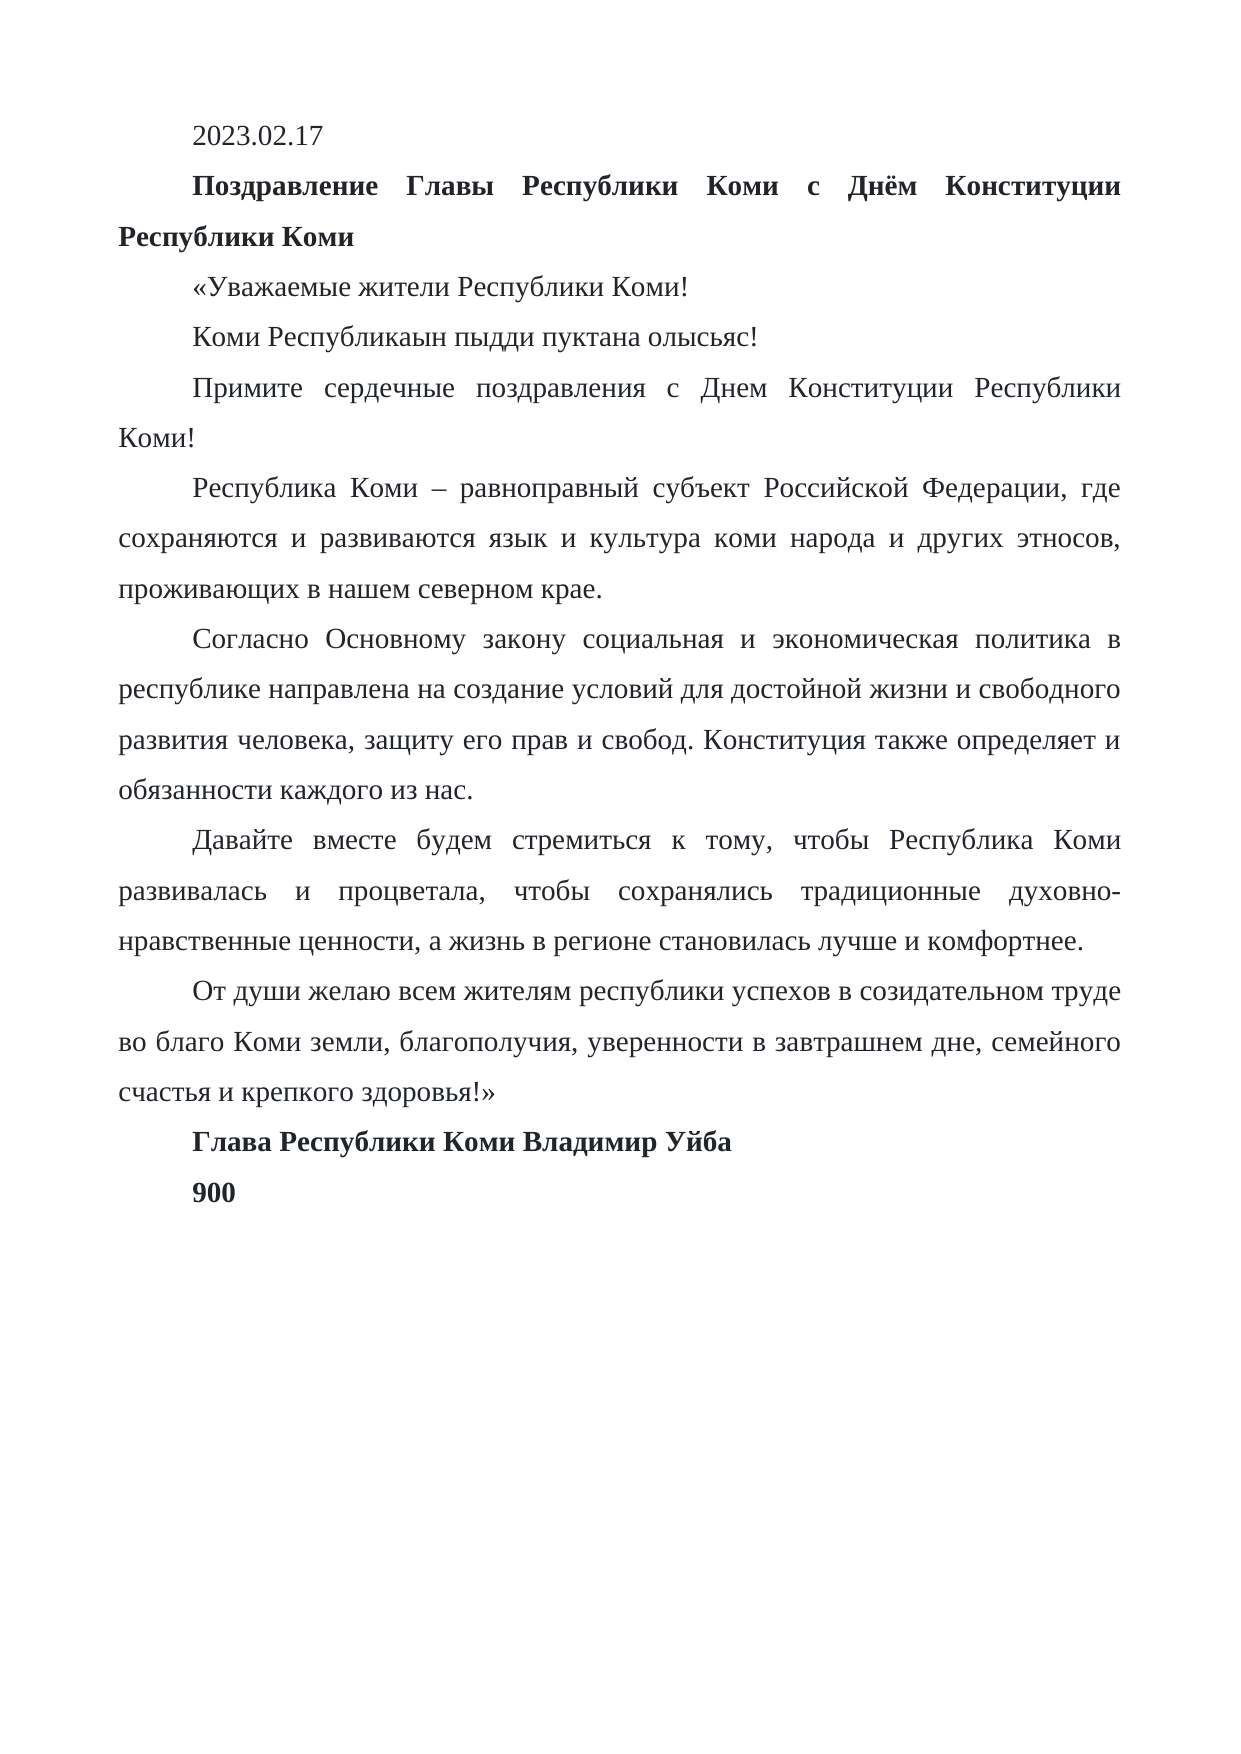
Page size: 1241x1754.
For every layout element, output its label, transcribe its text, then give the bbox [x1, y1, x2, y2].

subtitle 2023.02.17 [118, 118, 1122, 152]
text Республика Коми – равноправный субъект Российской Федерации, где сохраняются и развиваются язык и культура коми народа и других этносов, проживающих в нашем северном крае. [118, 470, 1122, 604]
text Коми Республикаын пыдди пуктана олысьяс! [118, 319, 1122, 353]
text «Уважаемые жители Республики Коми! [118, 269, 1122, 303]
text Примите сердечные поздравления с Днем Конституции Республики Коми! [118, 370, 1122, 453]
text Согласно Основному закону социальная и экономическая политика в республике направлена на создание условий для достойной жизни и свободного развития человека, защиту его прав и свобод. Конституция также определяет и обязанности каждого из нас. [118, 621, 1122, 806]
subtitle Поздравление Главы Республики Коми с Днём Конституции Республики Коми [118, 168, 1122, 252]
text Глава Республики Коми Владимир Уйба [118, 1124, 1122, 1158]
text 900 [118, 1175, 1122, 1208]
text От души желаю всем жителям республики успехов в созидательном труде во благо Коми земли, благополучия, уверенности в завтрашнем дне, семейного счастья и крепкого здоровья!» [118, 973, 1122, 1108]
text Давайте вместе будем стремиться к тому, чтобы Республика Коми развивалась и процветала, чтобы сохранялись традиционные духовно-нравственные ценности, а жизнь в регионе становилась лучше и комфортнее. [118, 822, 1122, 957]
